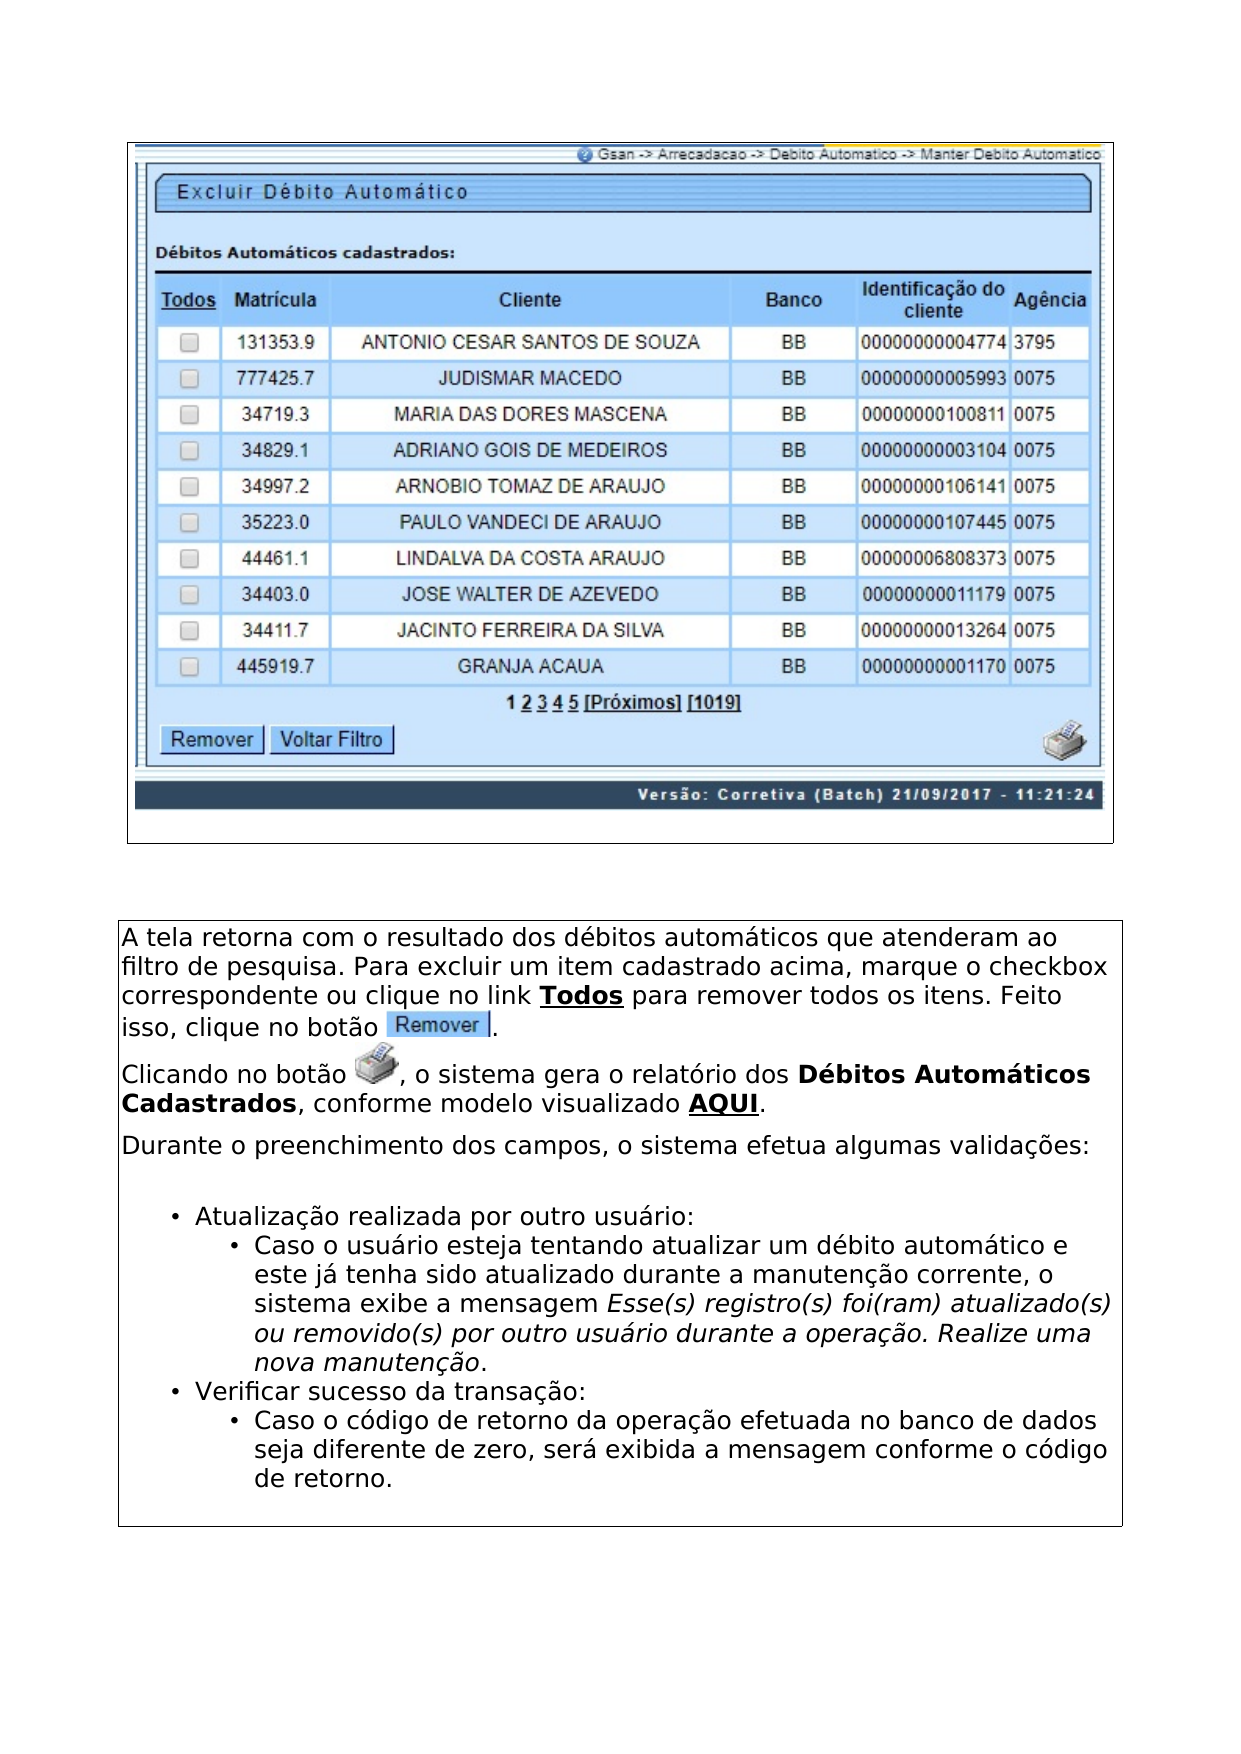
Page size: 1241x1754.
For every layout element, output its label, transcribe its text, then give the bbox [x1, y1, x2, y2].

picture [135, 144, 1106, 811]
table_header [128, 143, 1113, 842]
table_header A tela retorna com o resultado dos débitos automáticos que atenderam ao filtro de pesquisa. Para excluir um item cadastrado acima, marque o checkbox correspondente ou clique no link Todos para remover todos os itens. Feito isso, clique no botão . Clicando no botão , o sistema gera o relatório dos Débitos Automáticos Cadastrados, conforme modelo visualizado AQUI. Durante o preenchimento dos campos, o sistema efetua algumas validações: Atualização realizada por outro usuário: Caso o usuário esteja tentando atualizar um débito automático e este já tenha sido atualizado durante a manutenção corrente, o sistema exibe a mensagem Esse(s) registro(s) foi(ram) atualizado(s) ou removido(s) por outro usuário durante a operação. Realize uma nova manutenção. Verificar sucesso da transação: Caso o código de retorno da operação efetuada no banco de dados seja diferente de zero, será exibida a mensagem conforme o código de retorno. [119, 921, 1122, 1526]
picture [386, 1010, 492, 1037]
picture [355, 1042, 399, 1084]
